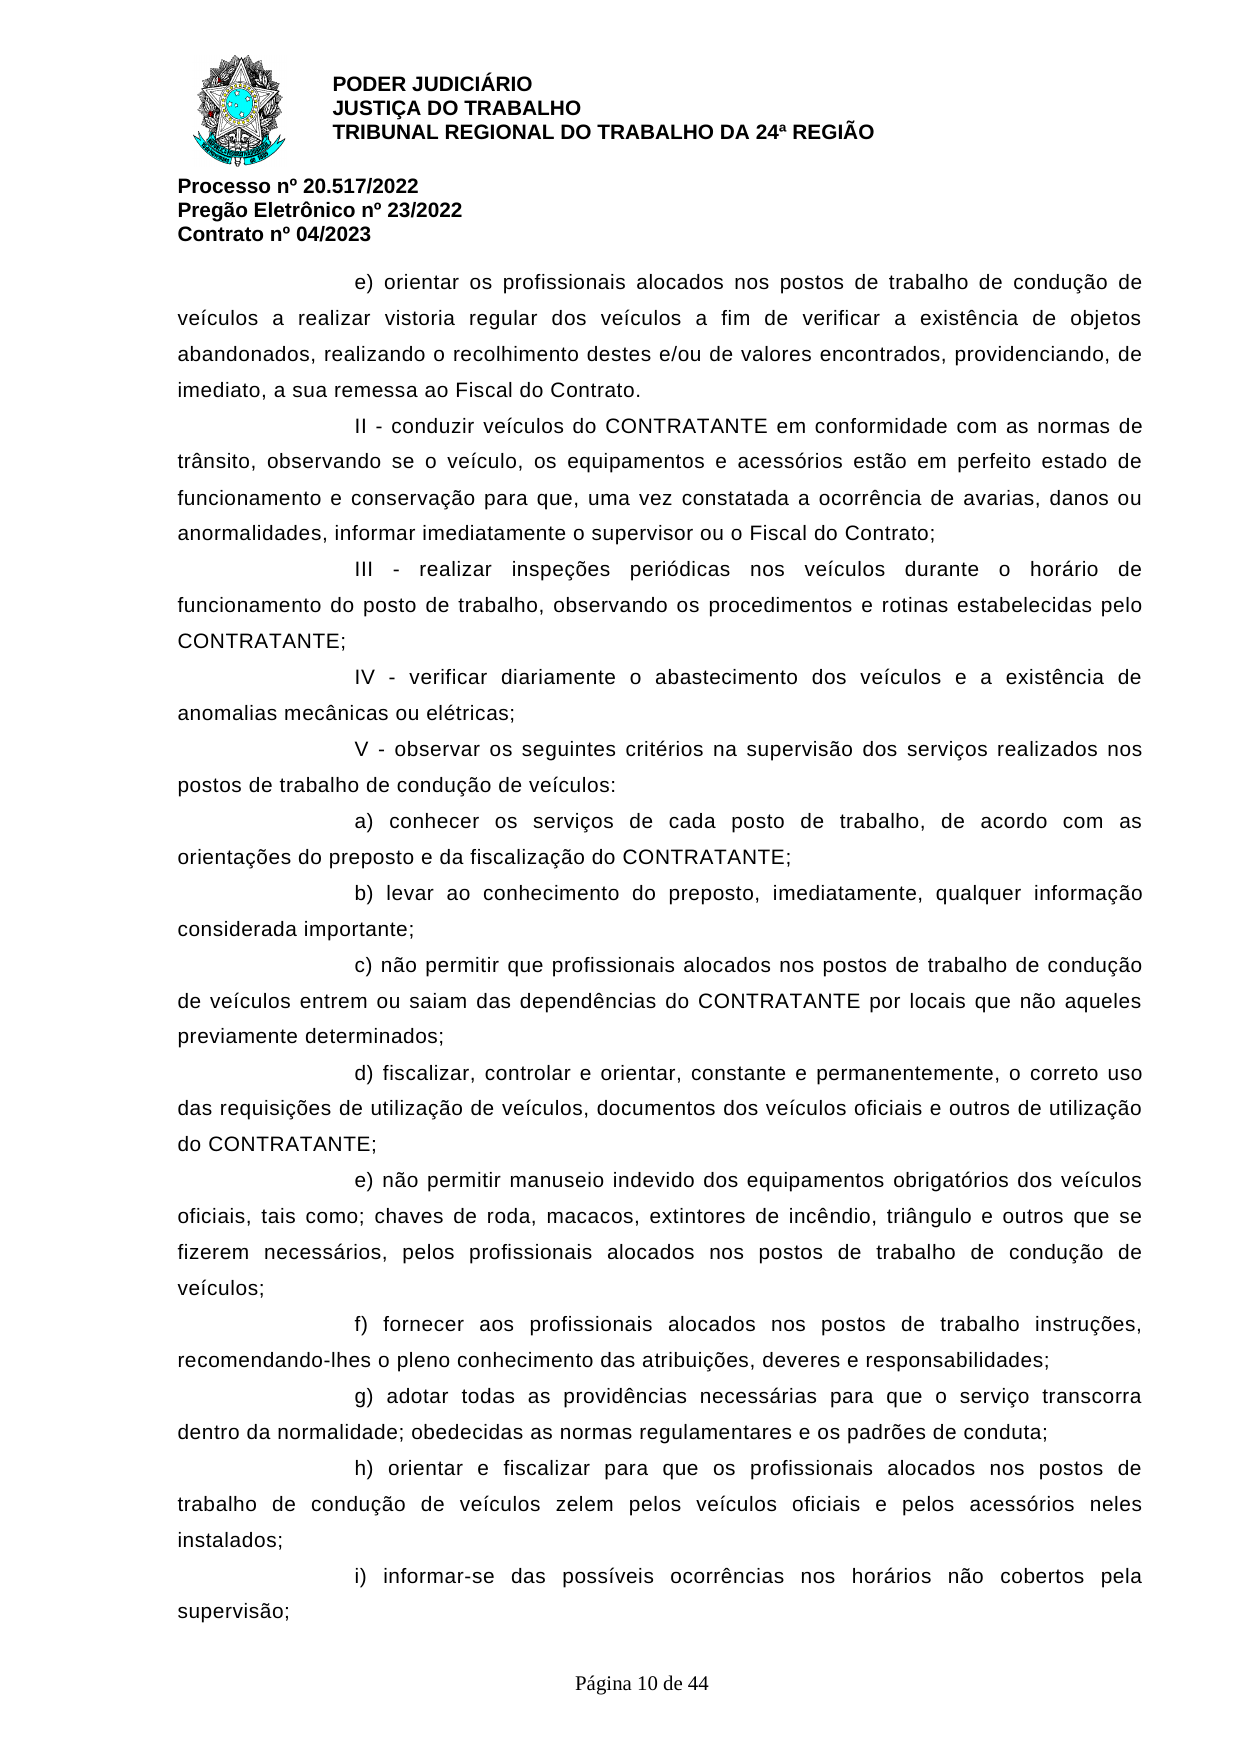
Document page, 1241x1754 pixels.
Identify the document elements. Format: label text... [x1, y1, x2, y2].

text V - observar os seguintes critérios na supervisão dos serviços realizados nos postos de trabalho de condução de veículos: [177, 737, 1144, 797]
text II - conduzir veículos do CONTRATANTE em conformidade com as normas de trânsito, observando se o veículo, os equipamentos e acessórios estão em perfeito estado de funcionamento e conservação para que, uma vez constatada a ocorrência de avarias, danos ou anormalidades, informar imediatamente o supervisor ou o Fiscal do Contrato; [177, 413, 1144, 545]
text g) adotar todas as providências necessárias para que o serviço transcorra dentro da normalidade; obedecidas as normas regulamentares e os padrões de conduta; [177, 1384, 1144, 1444]
text e) orientar os profissionais alocados nos postos de trabalho de condução de veículos a realizar vistoria regular dos veículos a fim de verificar a existência de objetos abandonados, realizando o recolhimento destes e/ou de valores encontrados, providenciando, de imediato, a sua remessa ao Fiscal do Contrato. [177, 270, 1144, 401]
text III - realizar inspeções periódicas nos veículos durante o horário de funcionamento do posto de trabalho, observando os procedimentos e rotinas estabelecidas pelo CONTRATANTE; [177, 557, 1144, 653]
text f) fornecer aos profissionais alocados nos postos de trabalho instruções, recomendando-lhes o pleno conhecimento das atribuições, deveres e responsabilidades; [177, 1312, 1144, 1372]
text d) fiscalizar, controlar e orientar, constante e permanentemente, o correto uso das requisições de utilização de veículos, documentos dos veículos oficiais e outros de utilização do CONTRATANTE; [177, 1060, 1144, 1156]
text a) conhecer os serviços de cada posto de trabalho, de acordo com as orientações do preposto e da fiscalização do CONTRATANTE; [177, 809, 1144, 869]
text b) levar ao conhecimento do preposto, imediatamente, qualquer informação considerada importante; [177, 881, 1144, 941]
text IV - verificar diariamente o abastecimento dos veículos e a existência de anomalias mecânicas ou elétricas; [177, 665, 1144, 725]
picture [192, 55, 287, 167]
text i) informar-se das possíveis ocorrências nos horários não cobertos pela supervisão; [177, 1563, 1144, 1623]
text e) não permitir manuseio indevido dos equipamentos obrigatórios dos veículos oficiais, tais como; chaves de roda, macacos, extintores de incêndio, triângulo e outros que se fizerem necessários, pelos profissionais alocados nos postos de trabalho de condução de veículos; [177, 1168, 1144, 1300]
text h) orientar e fiscalizar para que os profissionais alocados nos postos de trabalho de condução de veículos zelem pelos veículos oficiais e pelos acessórios neles instalados; [177, 1456, 1144, 1551]
text c) não permitir que profissionais alocados nos postos de trabalho de condução de veículos entrem ou saiam das dependências do CONTRATANTE por locais que não aqueles previamente determinados; [177, 952, 1144, 1048]
